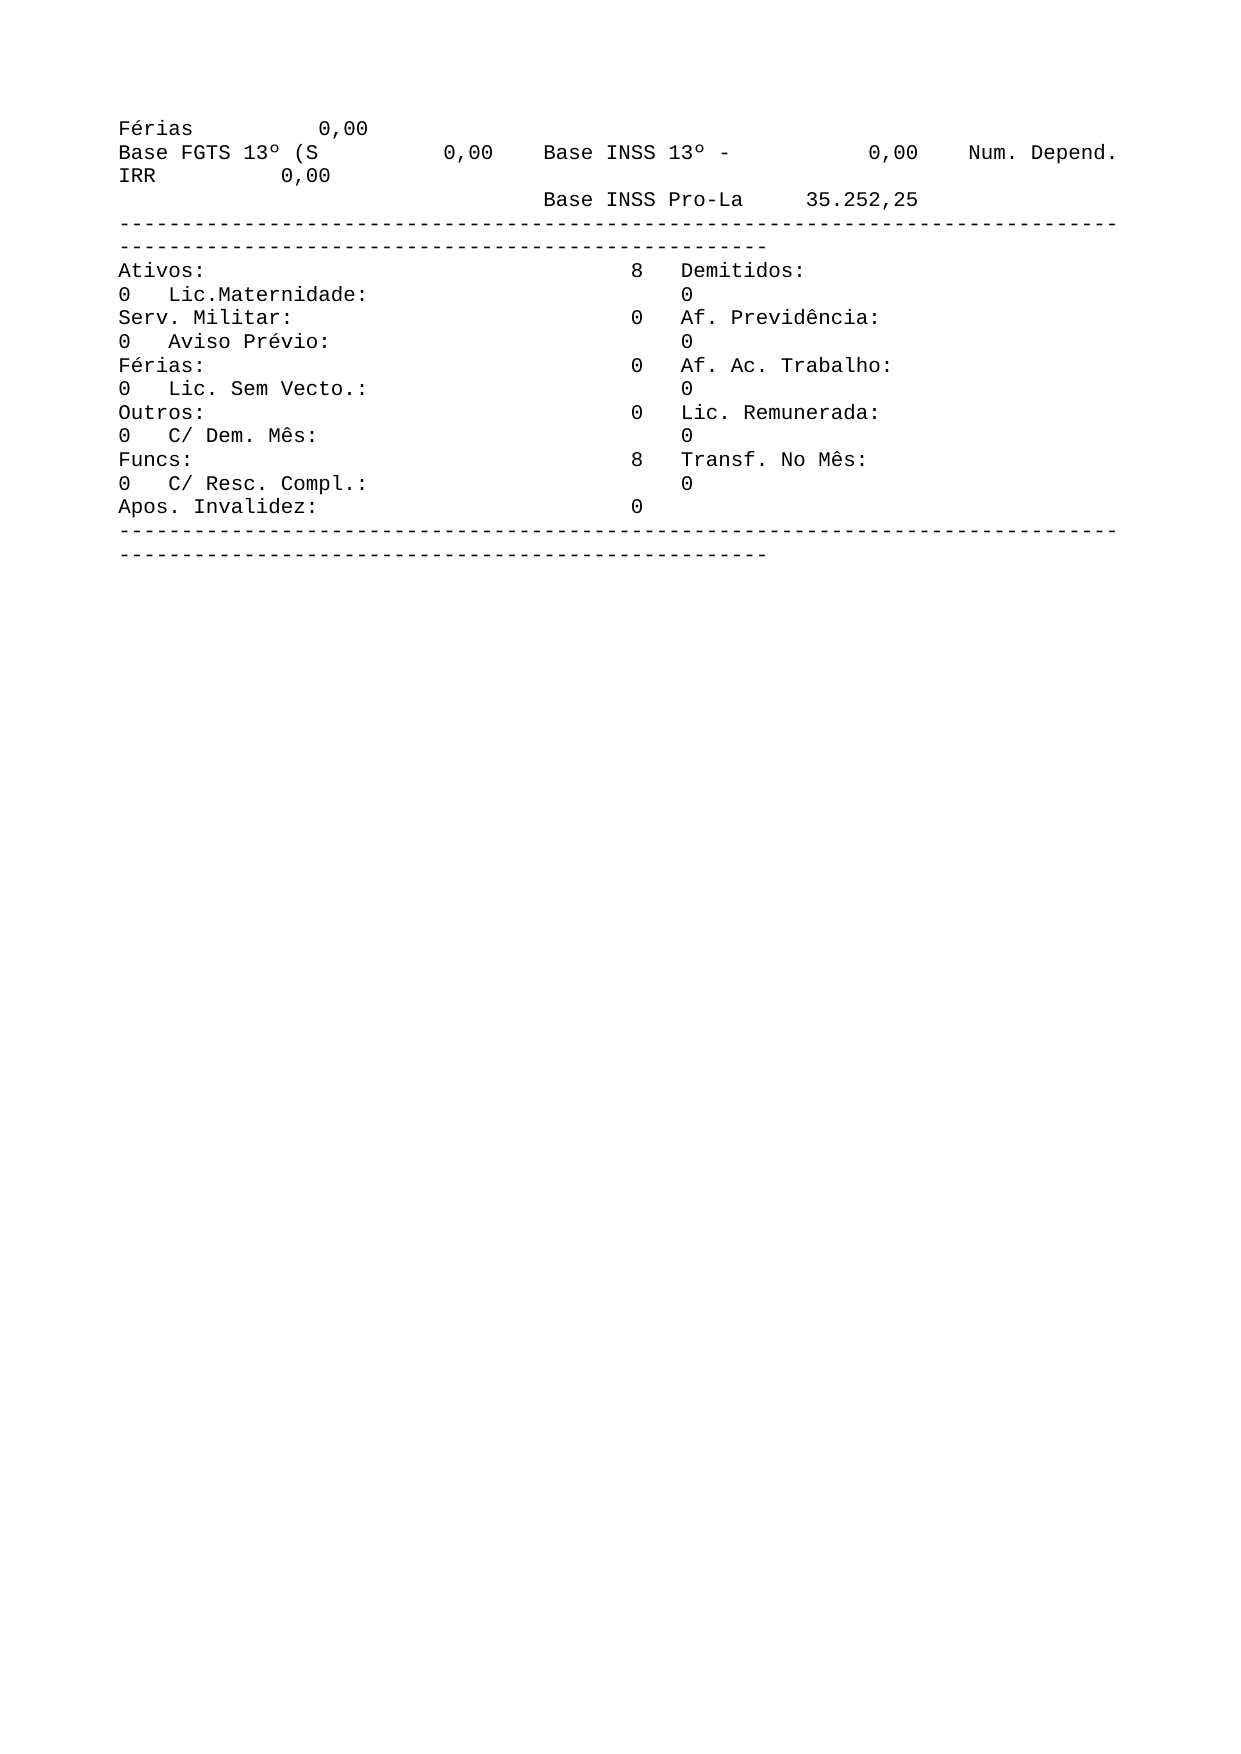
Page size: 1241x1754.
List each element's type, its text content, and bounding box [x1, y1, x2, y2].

text ------------------------------------------------------------------------------------------------------------------------------------ [118, 520, 1122, 567]
text Outros: 0 Lic. Remunerada: 0 C/ Dem. Mês: 0 [118, 402, 1122, 449]
text ------------------------------------------------------------------------------------------------------------------------------------ [118, 213, 1122, 260]
text Serv. Militar: 0 Af. Previdência: 0 Aviso Prévio: 0 [118, 307, 1122, 354]
text Base FGTS 13º (S 0,00 Base INSS 13º - 0,00 Num. Depend. IRR 0,00 [118, 142, 1122, 189]
text Apos. Invalidez: 0 [118, 496, 1122, 520]
text Funcs: 8 Transf. No Mês: 0 C/ Resc. Compl.: 0 [118, 449, 1122, 496]
text Férias 0,00 [118, 118, 1122, 142]
text Base INSS Pro-La 35.252,25 [118, 189, 1122, 213]
text Ativos: 8 Demitidos: 0 Lic.Maternidade: 0 [118, 260, 1122, 307]
text Férias: 0 Af. Ac. Trabalho: 0 Lic. Sem Vecto.: 0 [118, 354, 1122, 402]
